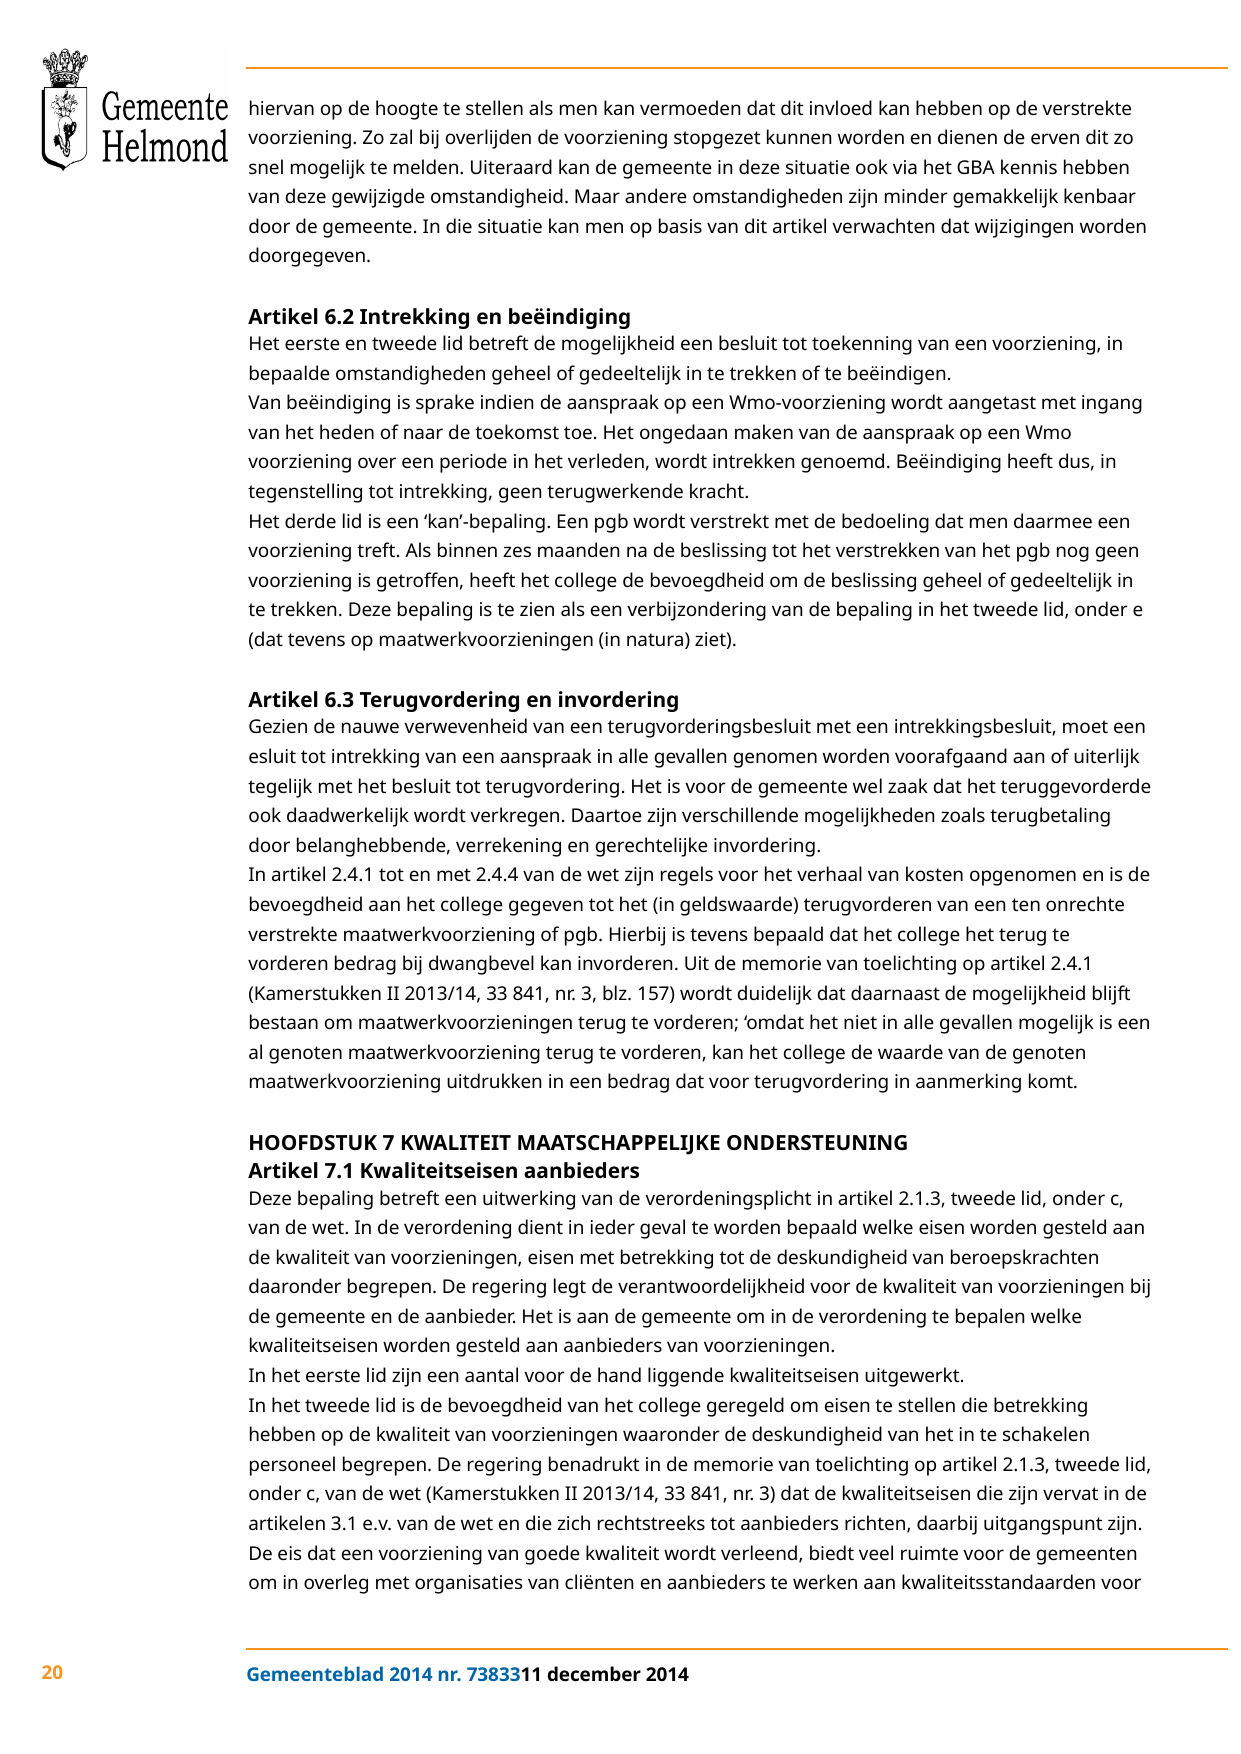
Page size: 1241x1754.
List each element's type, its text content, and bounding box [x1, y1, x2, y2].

picture [41, 47, 231, 172]
text Deze bepaling betreft een uitwerking van de verordeningsplicht in artikel 2.1.3, tweede lid, onder c, van de wet. In de verordening dient in ieder geval te worden bepaald welke eisen worden gesteld aan de kwaliteit van voorzieningen, eisen met betrekking tot de deskundigheid van beroepskrachten daaronder begrepen. De regering legt de verantwoordelijkheid voor de kwaliteit van voorzieningen bij de gemeente en de aanbieder. Het is aan de gemeente om in de verordening te bepalen welke kwaliteitseisen worden gesteld aan aanbieders van voorzieningen. [248, 1185, 1152, 1358]
text In het eerste lid zijn een aantal voor de hand liggende kwaliteitseisen uitgewerkt. [248, 1362, 1152, 1388]
text Artikel 7.1 Kwaliteitseisen aanbieders [248, 1156, 1152, 1185]
text Het derde lid is een ‘kan’-bepaling. Een pgb wordt verstrekt met de bedoeling dat men daarmee een voorziening treft. Als binnen zes maanden na de beslissing tot het verstrekken van het pgb nog geen voorziening is getroffen, heeft het college de bevoegdheid om de beslissing geheel of gedeeltelijk in te trekken. Deze bepaling is te zien als een verbijzondering van de bepaling in het tweede lid, onder e (dat tevens op maatwerkvoorzieningen (in natura) ziet). [248, 508, 1152, 652]
text Gezien de nauwe verwevenheid van een terugvorderingsbesluit met een intrekkingsbesluit, moet een esluit tot intrekking van een aanspraak in alle gevallen genomen worden voorafgaand aan of uiterlijk tegelijk met het besluit tot terugvordering. Het is voor de gemeente wel zaak dat het teruggevorderde ook daadwerkelijk wordt verkregen. Daartoe zijn verschillende mogelijkheden zoals terugbetaling door belanghebbende, verrekening en gerechtelijke invordering. [248, 714, 1152, 858]
text Het eerste en tweede lid betreft de mogelijkheid een besluit tot toekenning van een voorziening, in bepaalde omstandigheden geheel of gedeeltelijk in te trekken of te beëindigen. [248, 330, 1152, 386]
text HOOFDSTUK 7 KWALITEIT MAATSCHAPPELIJKE ONDERSTEUNING [248, 1128, 1152, 1156]
text Artikel 6.3 Terugvordering en invordering [248, 685, 1152, 714]
text hiervan op de hoogte te stellen als men kan vermoeden dat dit invloed kan hebben op de verstrekte voorziening. Zo zal bij overlijden de voorziening stopgezet kunnen worden en dienen de erven dit zo snel mogelijk te melden. Uiteraard kan de gemeente in deze situatie ook via het GBA kennis hebben van deze gewijzigde omstandigheid. Maar andere omstandigheden zijn minder gemakkelijk kenbaar door de gemeente. In die situatie kan men op basis van dit artikel verwachten dat wijzigingen worden doorgegeven. [248, 95, 1152, 268]
text Artikel 6.2 Intrekking en beëindiging [248, 302, 1152, 330]
text Van beëindiging is sprake indien de aanspraak op een Wmo-voorziening wordt aangetast met ingang van het heden of naar de toekomst toe. Het ongedaan maken van de aanspraak op een Wmo voorziening over een periode in het verleden, wordt intrekken genoemd. Beëindiging heeft dus, in tegenstelling tot intrekking, geen terugwerkende kracht. [248, 389, 1152, 504]
text In het tweede lid is de bevoegdheid van het college geregeld om eisen te stellen die betrekking hebben op de kwaliteit van voorzieningen waaronder de deskundigheid van het in te schakelen personeel begrepen. De regering benadrukt in de memorie van toelichting op artikel 2.1.3, tweede lid, onder c, van de wet (Kamerstukken II 2013/14, 33 841, nr. 3) dat de kwaliteitseisen die zijn vervat in de artikelen 3.1 e.v. van de wet en die zich rechtstreeks tot aanbieders richten, daarbij uitgangspunt zijn. [248, 1392, 1152, 1536]
text In artikel 2.4.1 tot en met 2.4.4 van de wet zijn regels voor het verhaal van kosten opgenomen en is de bevoegdheid aan het college gegeven tot het (in geldswaarde) terugvorderen van een ten onrechte verstrekte maatwerkvoorziening of pgb. Hierbij is tevens bepaald dat het college het terug te vorderen bedrag bij dwangbevel kan invorderen. Uit de memorie van toelichting op artikel 2.4.1 (Kamerstukken II 2013/14, 33 841, nr. 3, blz. 157) wordt duidelijk dat daarnaast de mogelijkheid blijft bestaan om maatwerkvoorzieningen terug te vorderen; ‘omdat het niet in alle gevallen mogelijk is een al genoten maatwerkvoorziening terug te vorderen, kan het college de waarde van de genoten maatwerkvoorziening uitdrukken in een bedrag dat voor terugvordering in aanmerking komt. [248, 862, 1152, 1094]
text De eis dat een voorziening van goede kwaliteit wordt verleend, biedt veel ruimte voor de gemeenten om in overleg met organisaties van cliënten en aanbieders te werken aan kwaliteitsstandaarden voor [248, 1540, 1152, 1595]
